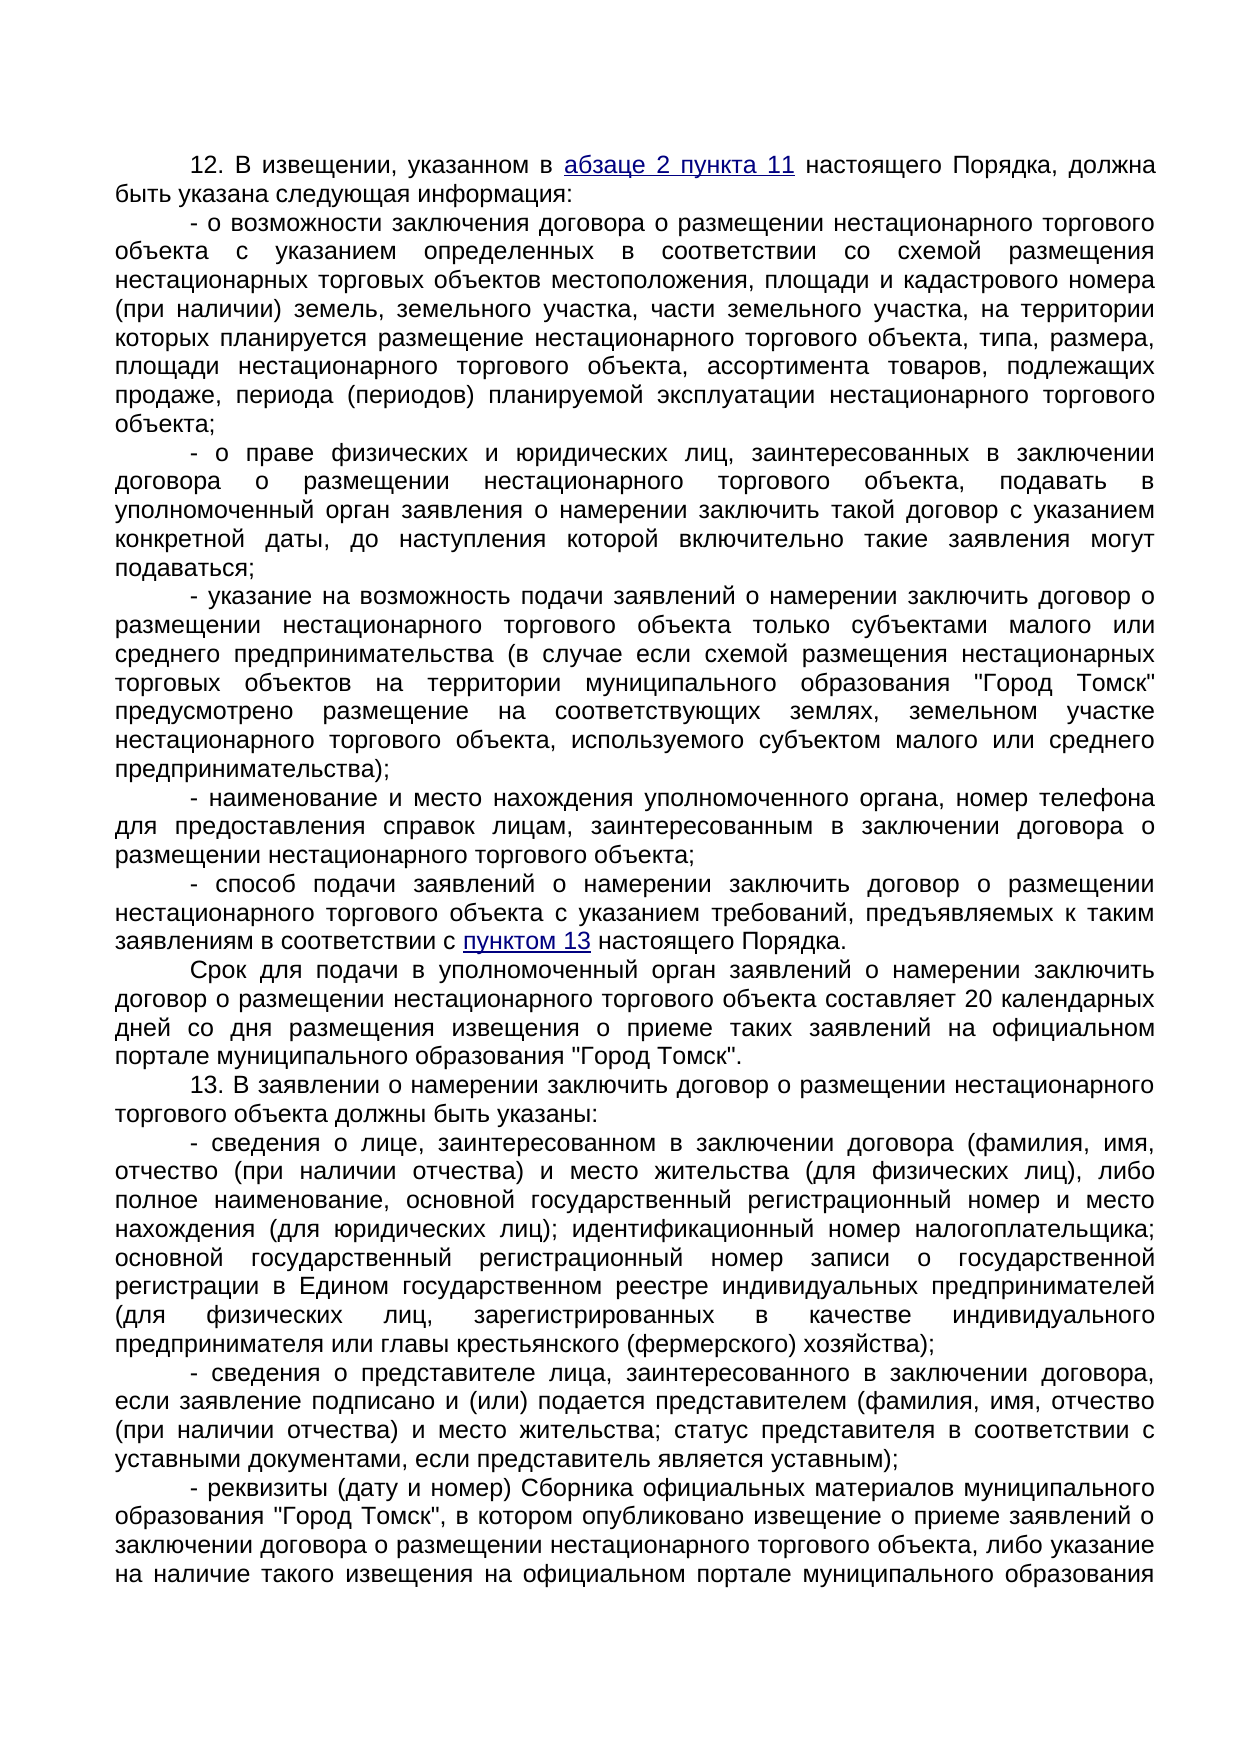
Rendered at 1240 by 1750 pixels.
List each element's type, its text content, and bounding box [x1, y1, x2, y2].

text 12. В извещении, указанном в абзаце 2 пункта 11 настоящего Порядка, должна быть указана следующая информация: [114, 150, 1156, 207]
text 13. В заявлении о намерении заключить договор о размещении нестационарного торгового объекта должны быть указаны: [114, 1070, 1156, 1127]
text - о возможности заключения договора о размещении нестационарного торгового объекта с указанием определенных в соответствии со схемой размещения нестационарных торговых объектов местоположения, площади и кадастрового номера (при наличии) земель, земельного участка, части земельного участка, на территории которых планируется размещение нестационарного торгового объекта, типа, размера, площади нестационарного торгового объекта, ассортимента товаров, подлежащих продаже, периода (периодов) планируемой эксплуатации нестационарного торгового объекта; [114, 207, 1156, 437]
text - способ подачи заявлений о намерении заключить договор о размещении нестационарного торгового объекта с указанием требований, предъявляемых к таким заявлениям в соответствии с пунктом 13 настоящего Порядка. [114, 869, 1156, 955]
text - сведения о представителе лица, заинтересованного в заключении договора, если заявление подписано и (или) подается представителем (фамилия, имя, отчество (при наличии отчества) и место жительства; статус представителя в соответствии с уставными документами, если представитель является уставным); [114, 1357, 1156, 1472]
text - сведения о лице, заинтересованном в заключении договора (фамилия, имя, отчество (при наличии отчества) и место жительства (для физических лиц), либо полное наименование, основной государственный регистрационный номер и место нахождения (для юридических лиц); идентификационный номер налогоплательщика; основной государственный регистрационный номер записи о государственной регистрации в Едином государственном реестре индивидуальных предпринимателей (для физических лиц, зарегистрированных в качестве индивидуального предпринимателя или главы крестьянского (фермерского) хозяйства); [114, 1127, 1156, 1357]
text - указание на возможность подачи заявлений о намерении заключить договор о размещении нестационарного торгового объекта только субъектами малого или среднего предпринимательства (в случае если схемой размещения нестационарных торговых объектов на территории муниципального образования "Город Томск" предусмотрено размещение на соответствующих землях, земельном участке нестационарного торгового объекта, используемого субъектом малого или среднего предпринимательства); [114, 581, 1156, 782]
text - наименование и место нахождения уполномоченного органа, номер телефона для предоставления справок лицам, заинтересованным в заключении договора о размещении нестационарного торгового объекта; [114, 782, 1156, 869]
text - реквизиты (дату и номер) Сборника официальных материалов муниципального образования "Город Томск", в котором опубликовано извещение о приеме заявлений о заключении договора о размещении нестационарного торгового объекта, либо указание на наличие такого извещения на официальном портале муниципального образования [114, 1472, 1156, 1587]
text Срок для подачи в уполномоченный орган заявлений о намерении заключить договор о размещении нестационарного торгового объекта составляет 20 календарных дней со дня размещения извещения о приеме таких заявлений на официальном портале муниципального образования "Город Томск". [114, 955, 1156, 1070]
text - о праве физических и юридических лиц, заинтересованных в заключении договора о размещении нестационарного торгового объекта, подавать в уполномоченный орган заявления о намерении заключить такой договор с указанием конкретной даты, до наступления которой включительно такие заявления могут подаваться; [114, 437, 1156, 581]
